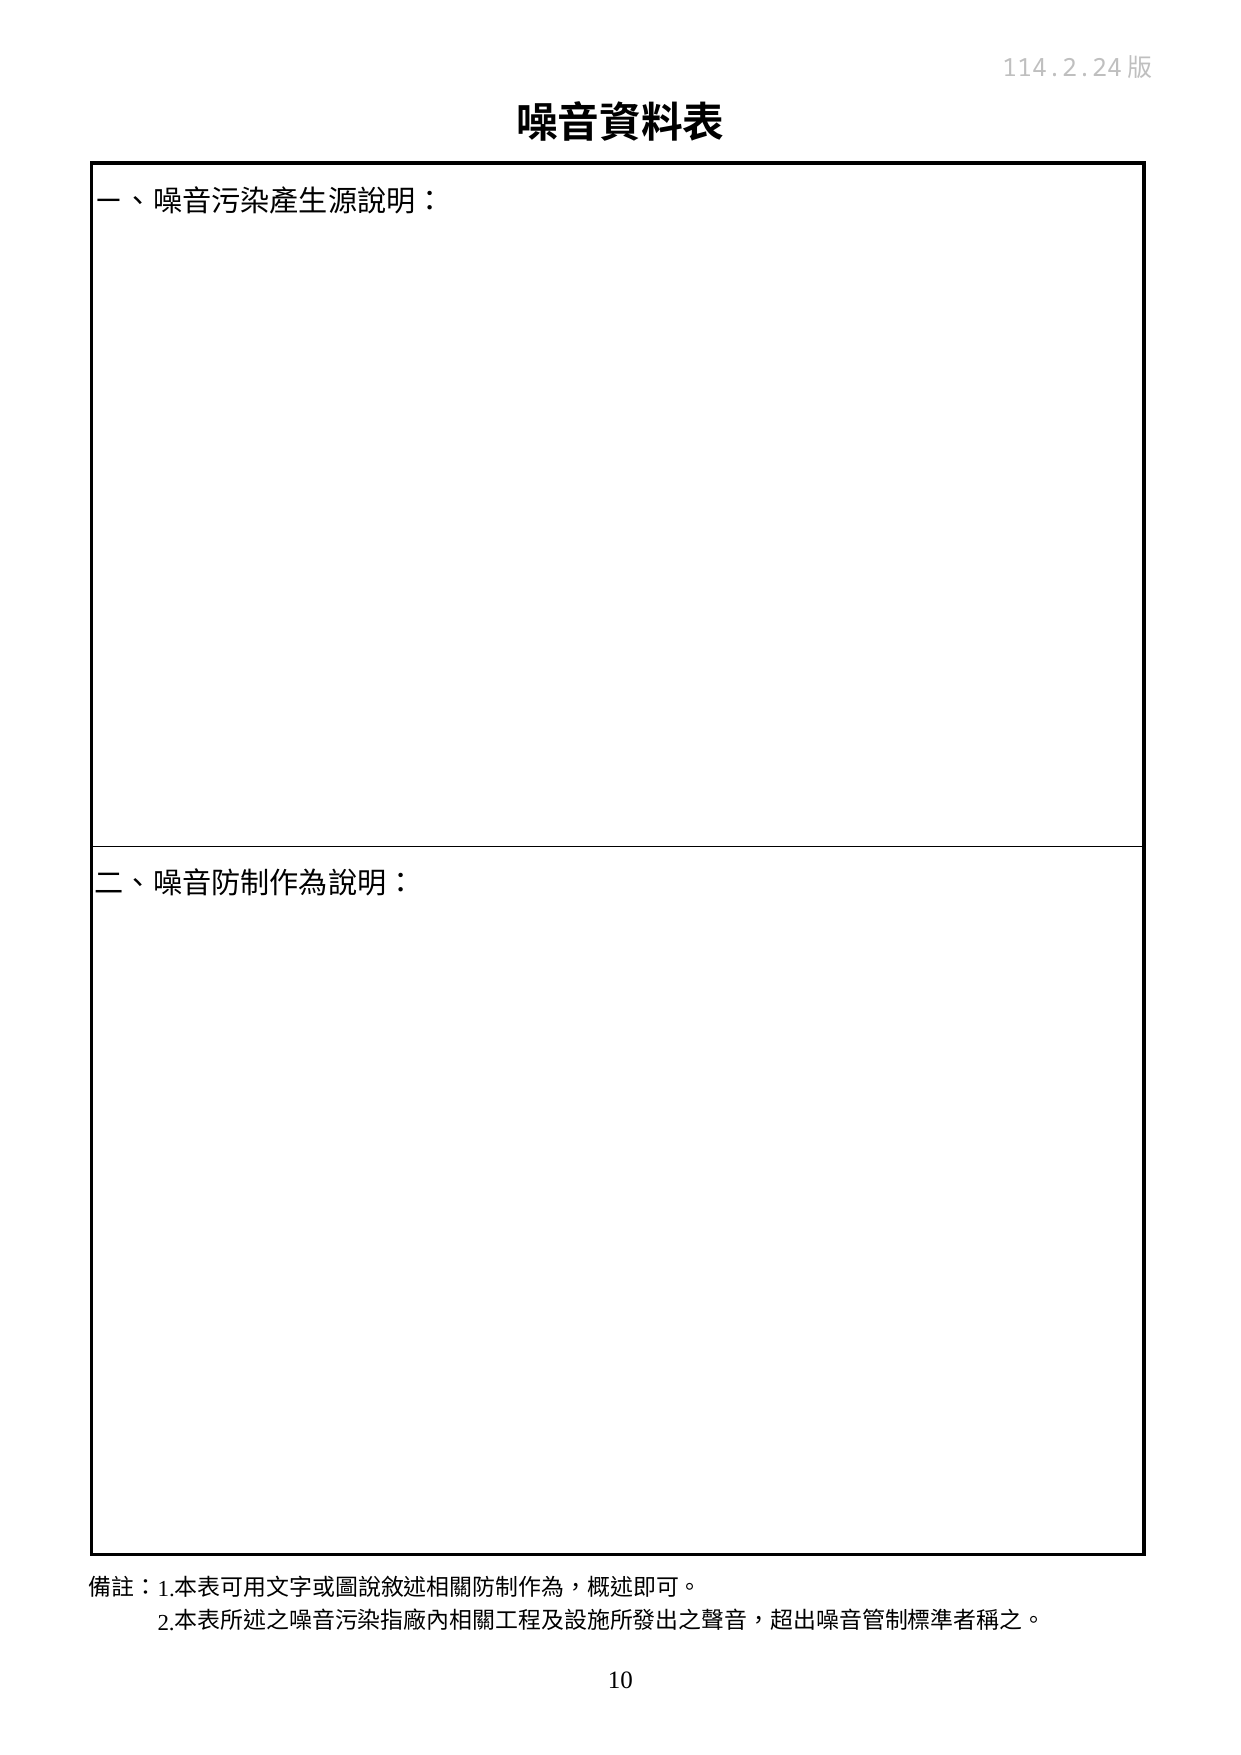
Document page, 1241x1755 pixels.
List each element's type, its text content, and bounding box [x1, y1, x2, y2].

table_cell 二、噪音防制作為說明： [93, 847, 1142, 1553]
text 噪音資料表 [89, 89, 1152, 149]
text 2.本表所述之噪音污染指廠內相關工程及設施所發出之聲音，超出噪音管制標準者稱之。 [157, 1602, 1152, 1635]
table_header ㄧ、噪音污染產生源說明： [93, 165, 1142, 846]
text 備註：1.本表可用文字或圖說敘述相關防制作為，概述即可。 [89, 1569, 1152, 1602]
